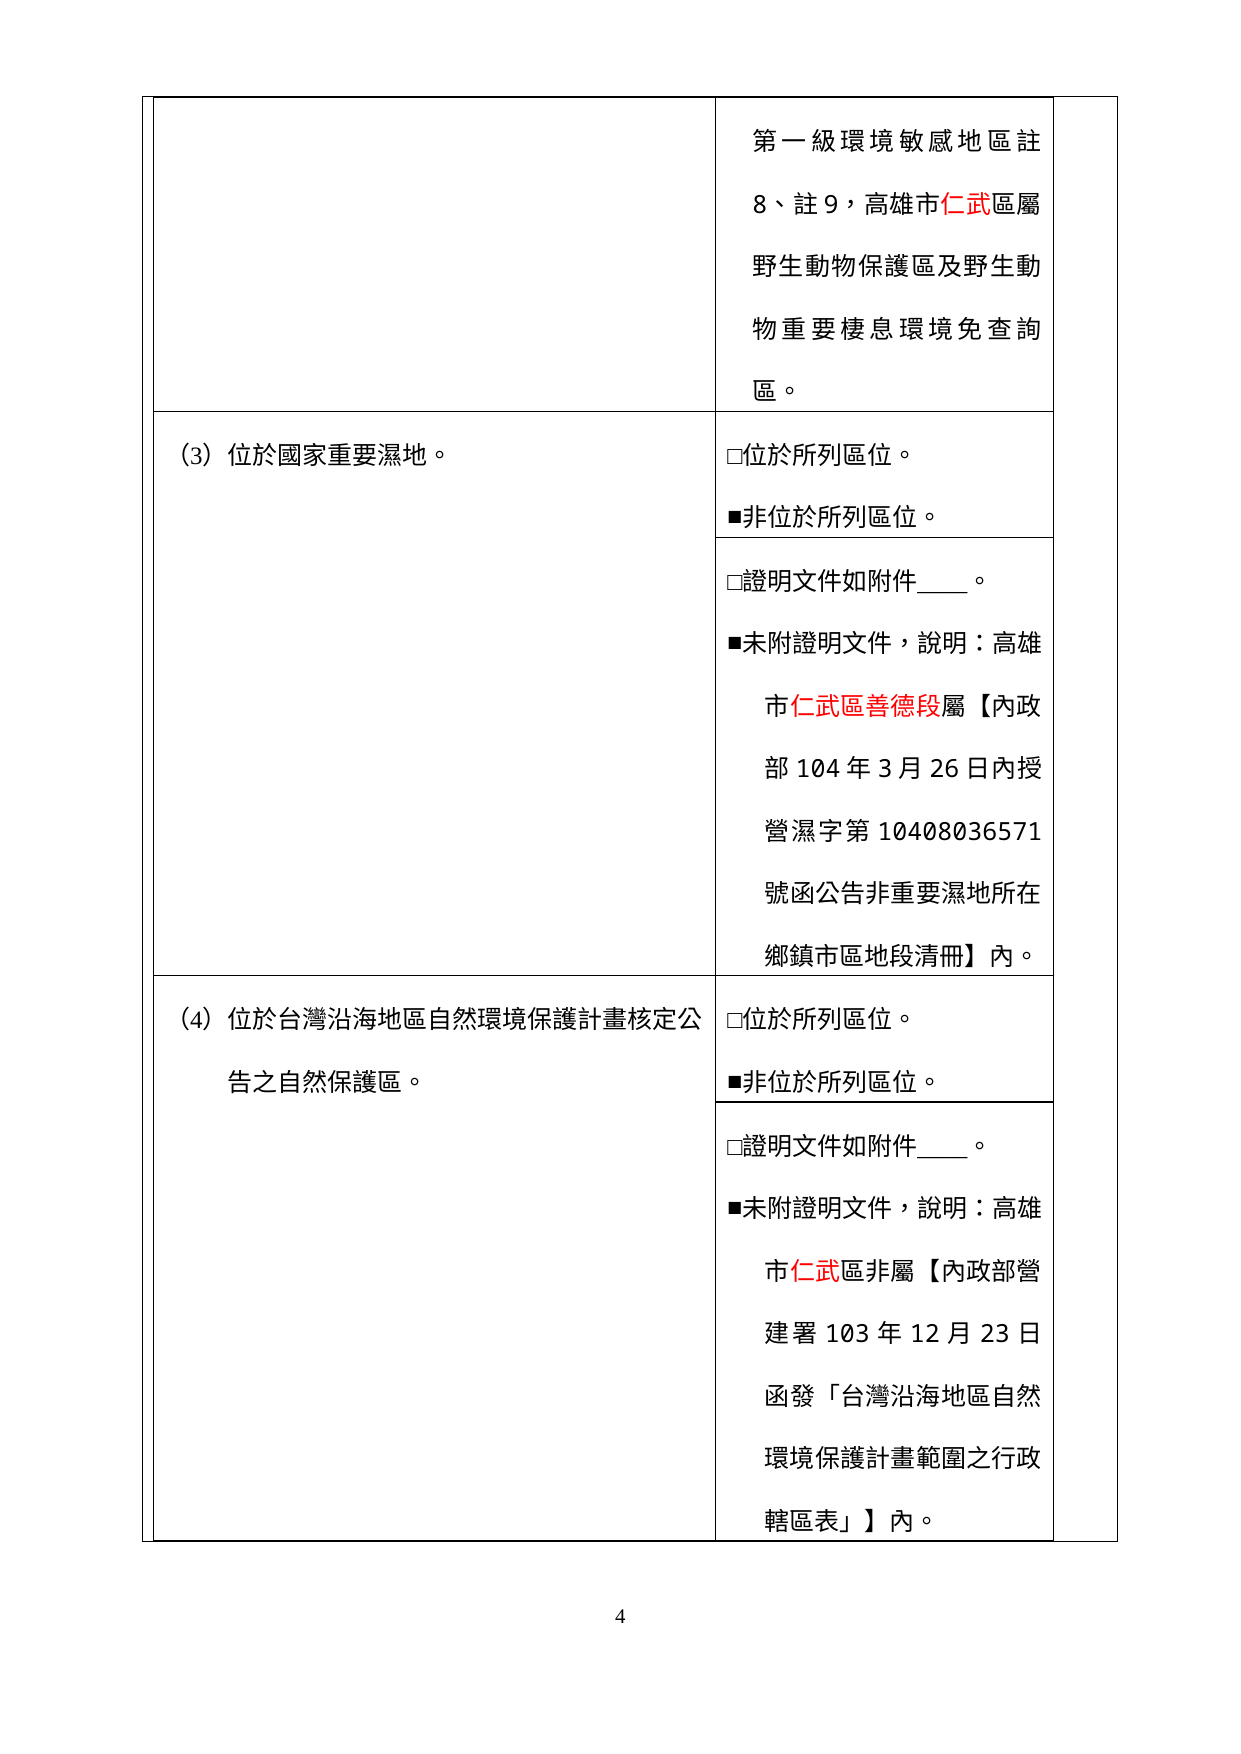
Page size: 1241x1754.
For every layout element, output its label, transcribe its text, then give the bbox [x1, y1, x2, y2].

table_cell [154, 98, 715, 411]
table_cell （3）位於國家重要濕地。 [154, 412, 715, 975]
table_cell [1054, 97, 1117, 1541]
table_cell [143, 97, 153, 1541]
table_cell □證明文件如附件____。 ■未附證明文件，說明：高雄市仁武區非屬【內政部營建署103年12月23日函發「台灣沿海地區自然環境保護計畫範圍之行政轄區表」】內。 [716, 1103, 1053, 1540]
table_cell 第一級環境敏感地區註8、註9，高雄市仁武區屬野生動物保護區及野生動物重要棲息環境免查詢區。 [716, 98, 1053, 411]
table_cell □位於所列區位。 ■非位於所列區位。 [716, 412, 1053, 537]
table_cell □證明文件如附件____。 ■未附證明文件，說明：高雄市仁武區善德段屬【內政部104年3月26日內授營濕字第10408036571號函公告非重要濕地所在鄉鎮市區地段清冊】內。 [716, 538, 1053, 975]
table_cell （4）位於台灣沿海地區自然環境保護計畫核定公告之自然保護區。 [154, 976, 715, 1540]
table_cell □位於所列區位。 ■非位於所列區位。 [716, 976, 1053, 1101]
